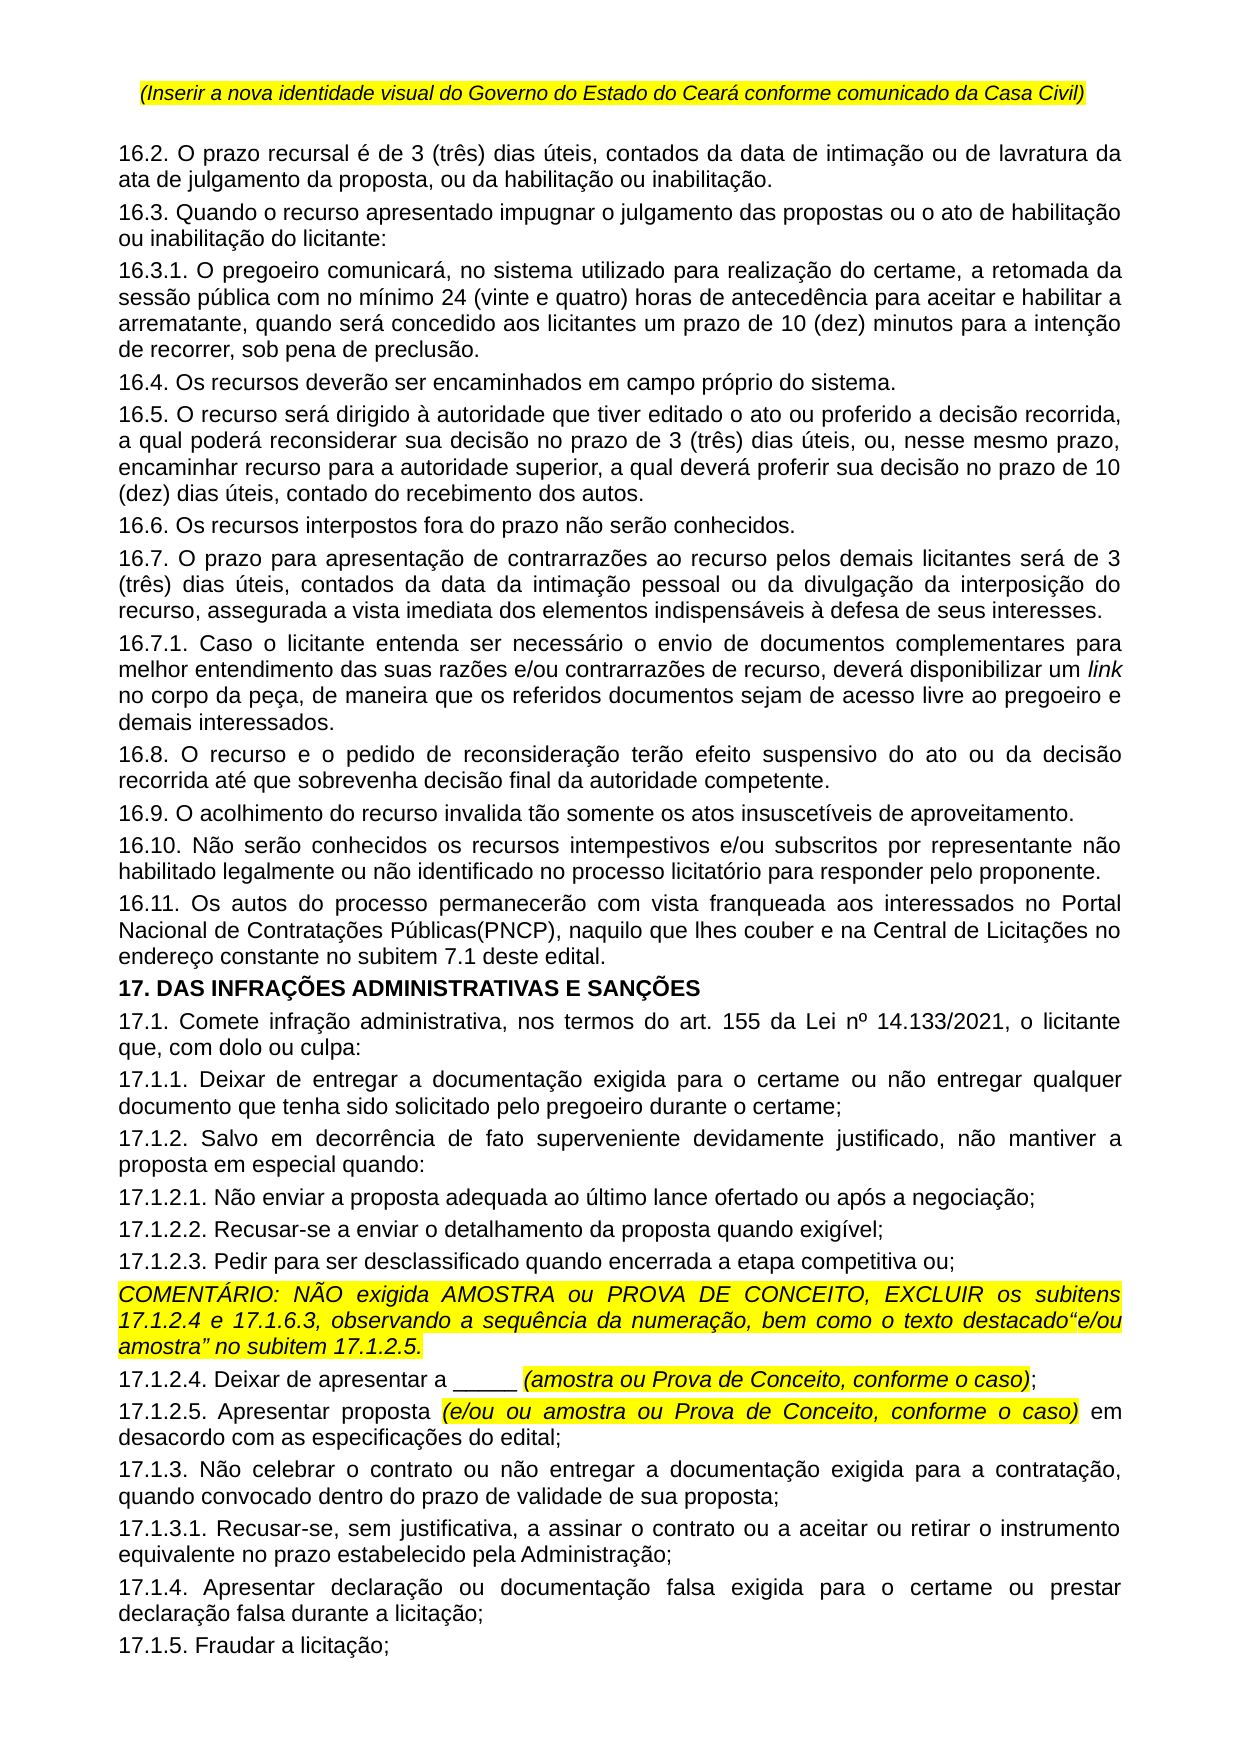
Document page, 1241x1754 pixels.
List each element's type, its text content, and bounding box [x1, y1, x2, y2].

text 16.4. Os recursos deverão ser encaminhados em campo próprio do sistema. [118, 368, 1122, 395]
text 16.7.1. Caso o licitante entenda ser necessário o envio de documentos complementares para melhor entendimento das suas razões e/ou contrarrazões de recurso, deverá disponibilizar um link no corpo da peça, de maneira que os referidos documentos sejam de acesso livre ao pregoeiro e demais interessados. [118, 629, 1122, 735]
text 17.1.2.3. Pedir para ser desclassificado quando encerrada a etapa competitiva ou; [118, 1248, 1122, 1274]
text 16.10. Não serão conhecidos os recursos intempestivos e/ou subscritos por representante não habilitado legalmente ou não identificado no processo licitatório para responder pelo proponente. [118, 832, 1122, 884]
text 17.1.5. Fraudar a licitação; [118, 1632, 1122, 1659]
text 17.1.3.1. Recusar-se, sem justificativa, a assinar o contrato ou a aceitar ou retirar o instrumento equivalente no prazo estabelecido pela Administração; [118, 1515, 1122, 1568]
text 16.5. O recurso será dirigido à autoridade que tiver editado o ato ou proferido a decisão recorrida, a qual poderá reconsiderar sua decisão no prazo de 3 (três) dias úteis, ou, nesse mesmo prazo, encaminhar recurso para a autoridade superior, a qual deverá proferir sua decisão no prazo de 10 (dez) dias úteis, contado do recebimento dos autos. [118, 401, 1122, 506]
text 17.1.2.2. Recusar-se a enviar o detalhamento da proposta quando exigível; [118, 1216, 1122, 1242]
list 17.1.1. Deixar de entregar a documentação exigida para o certame ou não entregar qualquer documento que tenha sido solicitado pelo pregoeiro durante o certame; [118, 1066, 1122, 1119]
text 17.1.3. Não celebrar o contrato ou não entregar a documentação exigida para a contratação, quando convocado dentro do prazo de validade de sua proposta; [118, 1456, 1122, 1509]
text 16.3. Quando o recurso apresentado impugnar o julgamento das propostas ou o ato de habilitação ou inabilitação do licitante: [118, 198, 1122, 251]
text 16.3.1. O pregoeiro comunicará, no sistema utilizado para realização do certame, a retomada da sessão pública com no mínimo 24 (vinte e quatro) horas de antecedência para aceitar e habilitar a arrematante, quando será concedido aos licitantes um prazo de 10 (dez) minutos para a intenção de recorrer, sob pena de preclusão. [118, 257, 1122, 363]
text 16.9. O acolhimento do recurso invalida tão somente os atos insuscetíveis de aproveitamento. [118, 799, 1122, 826]
text 17.1.2.5. Apresentar proposta (e/ou ou amostra ou Prova de Conceito, conforme o caso) em desacordo com as especificações do edital; [118, 1398, 1122, 1451]
text 17.1. Comete infração administrativa, nos termos do art. 155 da Lei nº 14.133/2021, o licitante que, com dolo ou culpa: [118, 1008, 1122, 1060]
text 17.1.2. Salvo em decorrência de fato superveniente devidamente justificado, não mantiver a proposta em especial quando: [118, 1125, 1122, 1178]
text 16.8. O recurso e o pedido de reconsideração terão efeito suspensivo do ato ou da decisão recorrida até que sobrevenha decisão final da autoridade competente. [118, 741, 1122, 793]
text 16.6. Os recursos interpostos fora do prazo não serão conhecidos. [118, 512, 1122, 538]
text 17.1.4. Apresentar declaração ou documentação falsa exigida para o certame ou prestar declaração falsa durante a licitação; [118, 1574, 1122, 1626]
text 17. DAS INFRAÇÕES ADMINISTRATIVAS E SANÇÕES [118, 975, 1122, 1002]
text 16.7. O prazo para apresentação de contrarrazões ao recurso pelos demais licitantes será de 3 (três) dias úteis, contados da data da intimação pessoal ou da divulgação da interposição do recurso, assegurada a vista imediata dos elementos indispensáveis à defesa de seus interesses. [118, 544, 1122, 623]
text 17.1.2.1. Não enviar a proposta adequada ao último lance ofertado ou após a negociação; [118, 1184, 1122, 1210]
text COMENTÁRIO: NÃO exigida AMOSTRA ou PROVA DE CONCEITO, EXCLUIR os subitens 17.1.2.4 e 17.1.6.3, observando a sequência da numeração, bem como o texto destacado“e/ou amostra” no subitem 17.1.2.5. [118, 1281, 1122, 1359]
text 16.11. Os autos do processo permanecerão com vista franqueada aos interessados no Portal Nacional de Contratações Públicas(PNCP), naquilo que lhes couber e na Central de Licitações no endereço constante no subitem 7.1 deste edital. [118, 890, 1122, 969]
text 17.1.2.4. Deixar de apresentar a _____ (amostra ou Prova de Conceito, conforme o caso); [118, 1366, 1122, 1392]
text 16.2. O prazo recursal é de 3 (três) dias úteis, contados da data de intimação ou de lavratura da ata de julgamento da proposta, ou da habilitação ou inabilitação. [118, 140, 1122, 193]
